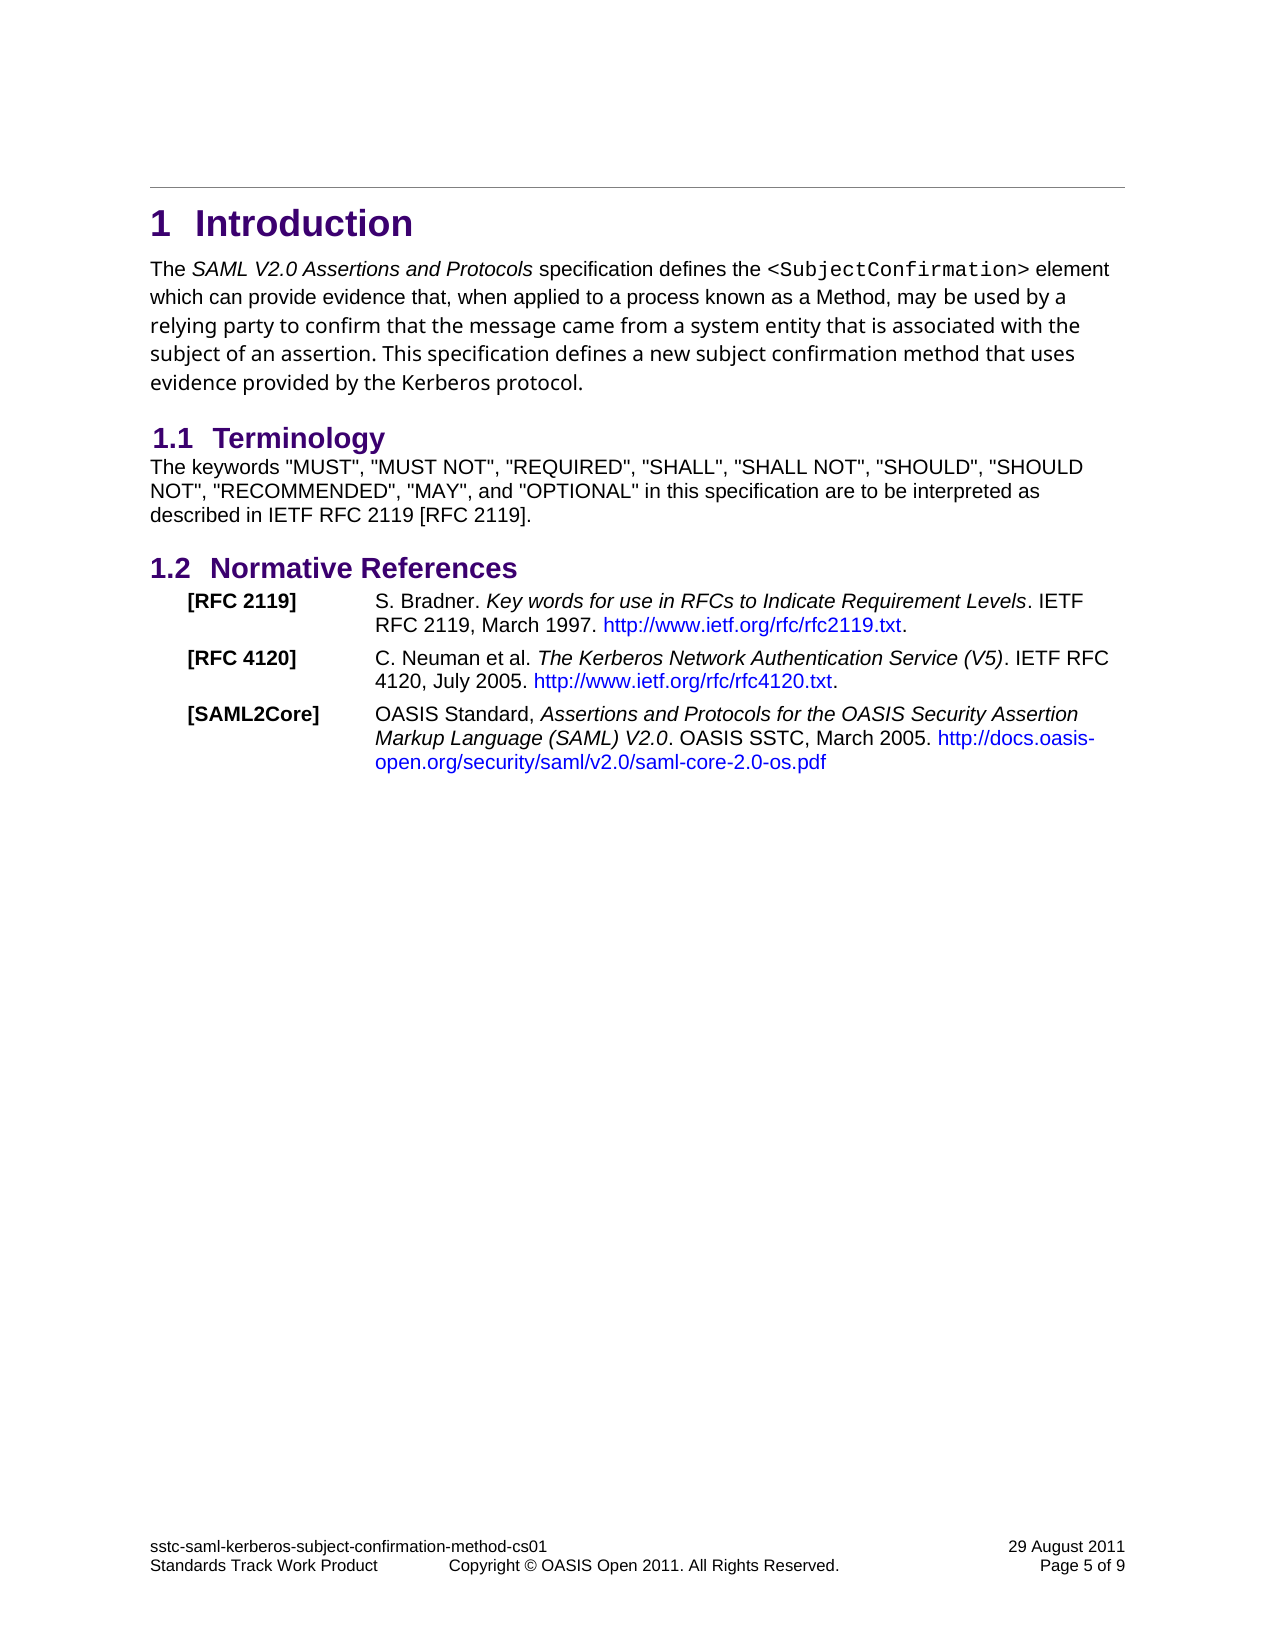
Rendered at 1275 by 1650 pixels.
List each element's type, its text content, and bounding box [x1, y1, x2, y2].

text The keywords "MUST", "MUST NOT", "REQUIRED", "SHALL", "SHALL NOT", "SHOULD", "SHOULD NOT", "RECOMMENDED", "MAY", and "OPTIONAL" in this specification are to be interpreted as described in IETF RFC 2119 [RFC 2119]. [150, 454, 1125, 526]
text [SAML2Core] OASIS Standard, Assertions and Protocols for the OASIS Security Assertion Markup Language (SAML) V2.0. OASIS SSTC, March 2005. http://docs.oasis-open.org/security/saml/v2.0/saml-core-2.0-os.pdf [187, 702, 1125, 773]
subtitle Introduction [150, 188, 1125, 244]
text [RFC 2119] S. Bradner. Key words for use in RFCs to Indicate Requirement Levels. IETF RFC 2119, March 1997. http://www.ietf.org/rfc/rfc2119.txt. [187, 589, 1125, 637]
text [RFC 4120] C. Neuman et al. The Kerberos Network Authentication Service (V5). IETF RFC 4120, July 2005. http://www.ietf.org/rfc/rfc4120.txt. [187, 645, 1125, 693]
subtitle Normative References [150, 551, 1125, 585]
subtitle Terminology [152, 421, 1125, 454]
text The SAML V2.0 Assertions and Protocols specification defines the <SubjectConfirmation> element which can provide evidence that, when applied to a process known as a Method, may be used by a relying party to confirm that the message came from a system entity that is associated with the subject of an assertion. This specification defines a new subject confirmation method that uses evidence provided by the Kerberos protocol. [150, 256, 1125, 396]
